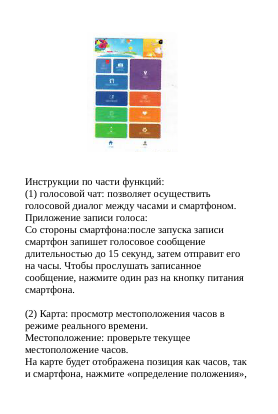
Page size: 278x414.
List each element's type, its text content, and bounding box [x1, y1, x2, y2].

text Инструкции по части функций: (1) голосовой чат: позволяет осуществить голосовой диалог между часами и смартфоном. Приложение записи голоса: [25, 176, 252, 224]
text На карте будет отображена позиция как часов, так и смартфона, нажмите «определение положения», [25, 356, 252, 380]
text (2) Карта: просмотр местоположения часов в режиме реального времени. Местоположение: проверьте текущее местоположение часов. [25, 296, 252, 356]
text Со стороны смартфона:после запуска записи смартфон запишет голосовое сообщение длительностью до 15 секунд, затем отправит его на часы. Чтобы прослушать записанное сообщение, нажмите один раз на кнопку питания смартфона. [25, 224, 252, 296]
